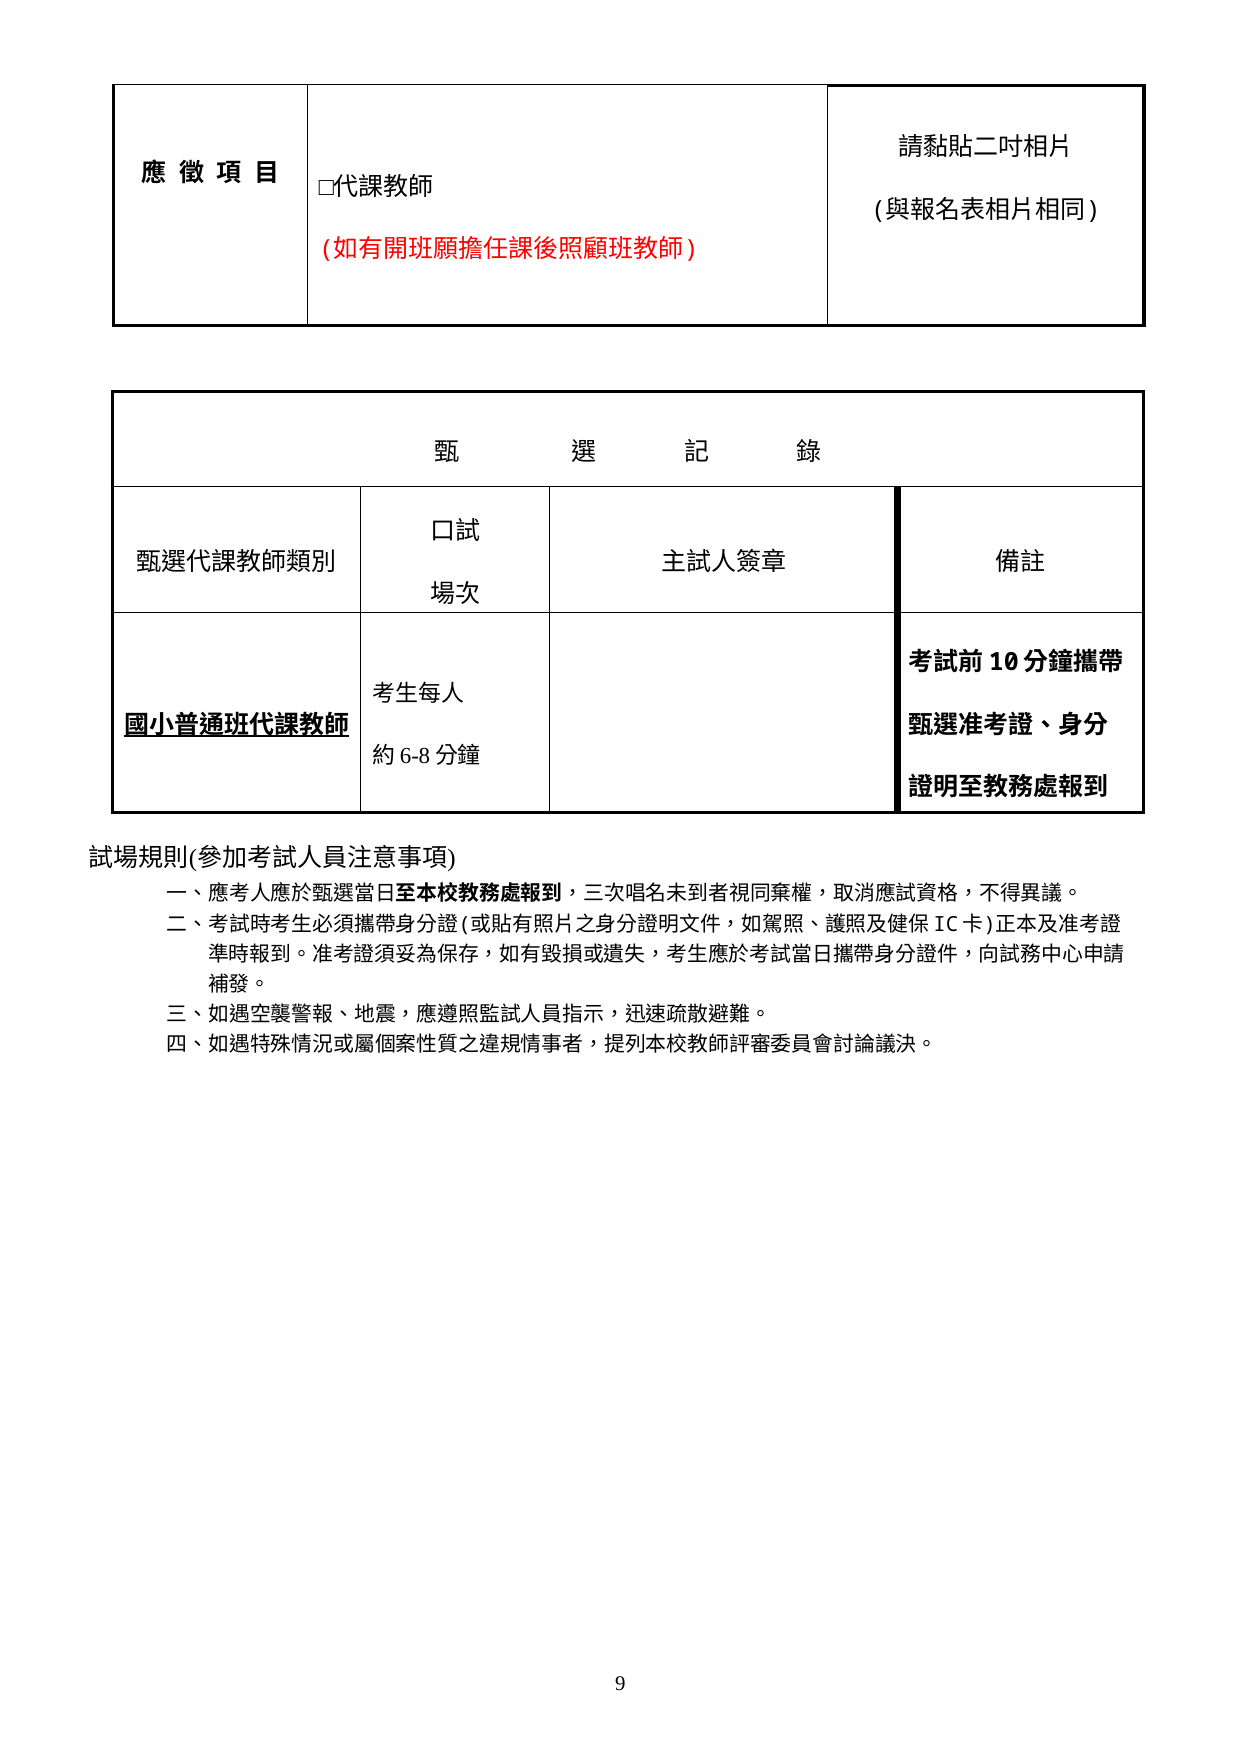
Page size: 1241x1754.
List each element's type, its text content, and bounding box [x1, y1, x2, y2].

table_cell 應 徵 項 目 [115, 85, 307, 324]
table_header 甄 選 記 錄 [114, 393, 1142, 486]
table_cell 請黏貼二吋相片 (與報名表相片相同) [828, 87, 1142, 324]
table_cell 甄選代課教師類別 [114, 487, 360, 612]
table_cell 考試前10分鐘攜帶甄選准考證、身分證明至教務處報到 [901, 613, 1142, 811]
table_cell □代課教師 (如有開班願擔任課後照顧班教師) [308, 85, 827, 324]
table_cell 國小普通班代課教師 [114, 613, 360, 811]
table_cell 備註 [901, 487, 1142, 612]
text 二、考試時考生必須攜帶身分證(或貼有照片之身分證明文件，如駕照、護照及健保IC卡)正本及准考證準時報到。准考證須妥為保存，如有毀損或遺失，考生應於考試當日攜帶身分證件，向試務中心申請補發。 [166, 907, 1140, 997]
text 三、如遇空襲警報、地震，應遵照監試人員指示，迅速疏散避難。 [166, 997, 1140, 1028]
table_cell 口試 場次 [361, 487, 549, 612]
text 四、如遇特殊情況或屬個案性質之違規情事者，提列本校教師評審委員會討論議決。 [166, 1028, 1152, 1058]
table_cell 主試人簽章 [550, 487, 894, 612]
table_cell 考生每人 約6-8分鐘 [361, 613, 549, 811]
table_cell [550, 613, 894, 811]
text 一、應考人應於甄選當日至本校教務處報到，三次唱名未到者視同棄權，取消應試資格，不得異議。 [166, 877, 1140, 907]
text 試場規則(參加考試人員注意事項) [89, 814, 1152, 877]
